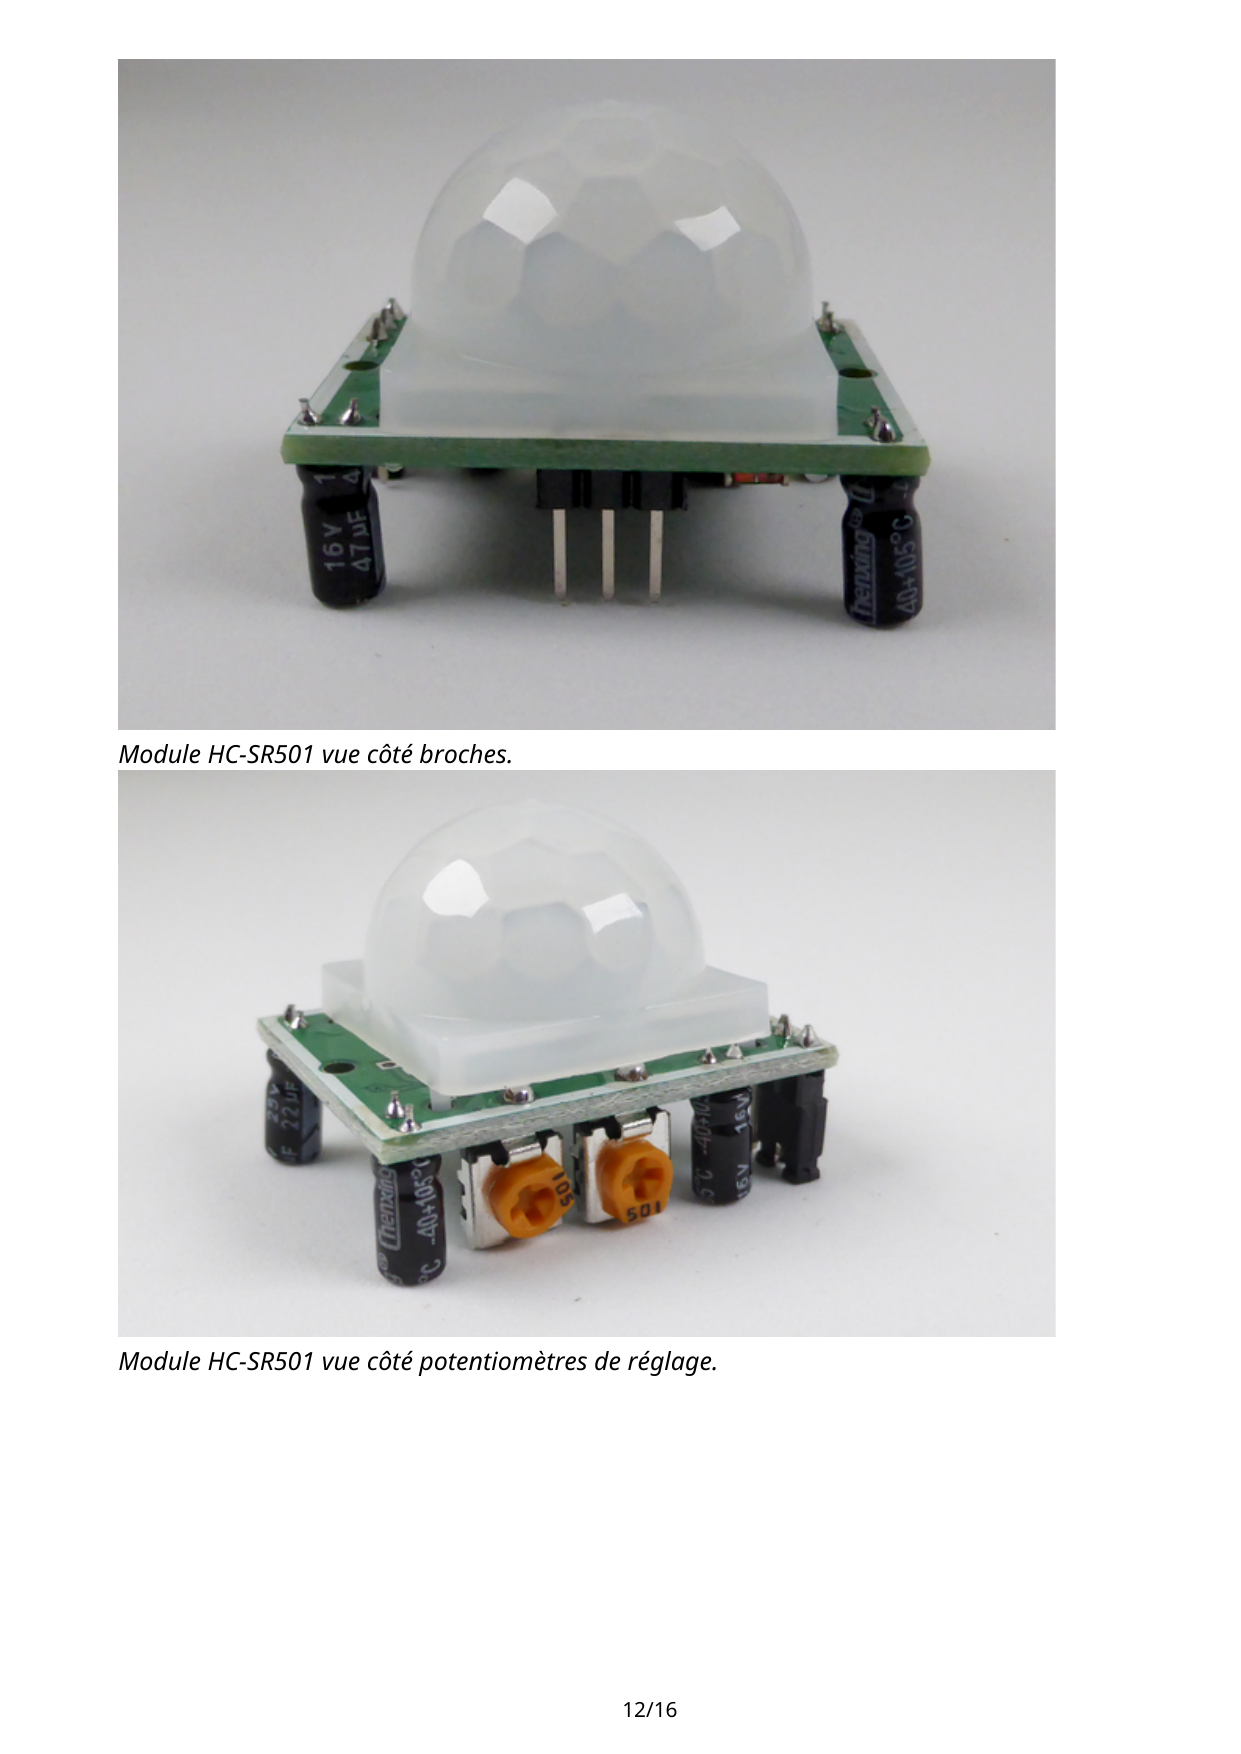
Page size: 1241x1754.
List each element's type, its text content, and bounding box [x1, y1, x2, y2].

text Module HC-SR501 vue côté broches. Module HC-SR501 vue côté potentiomètres de réglage. [118, 59, 1181, 1378]
picture [118, 59, 1056, 730]
picture [118, 770, 1056, 1337]
